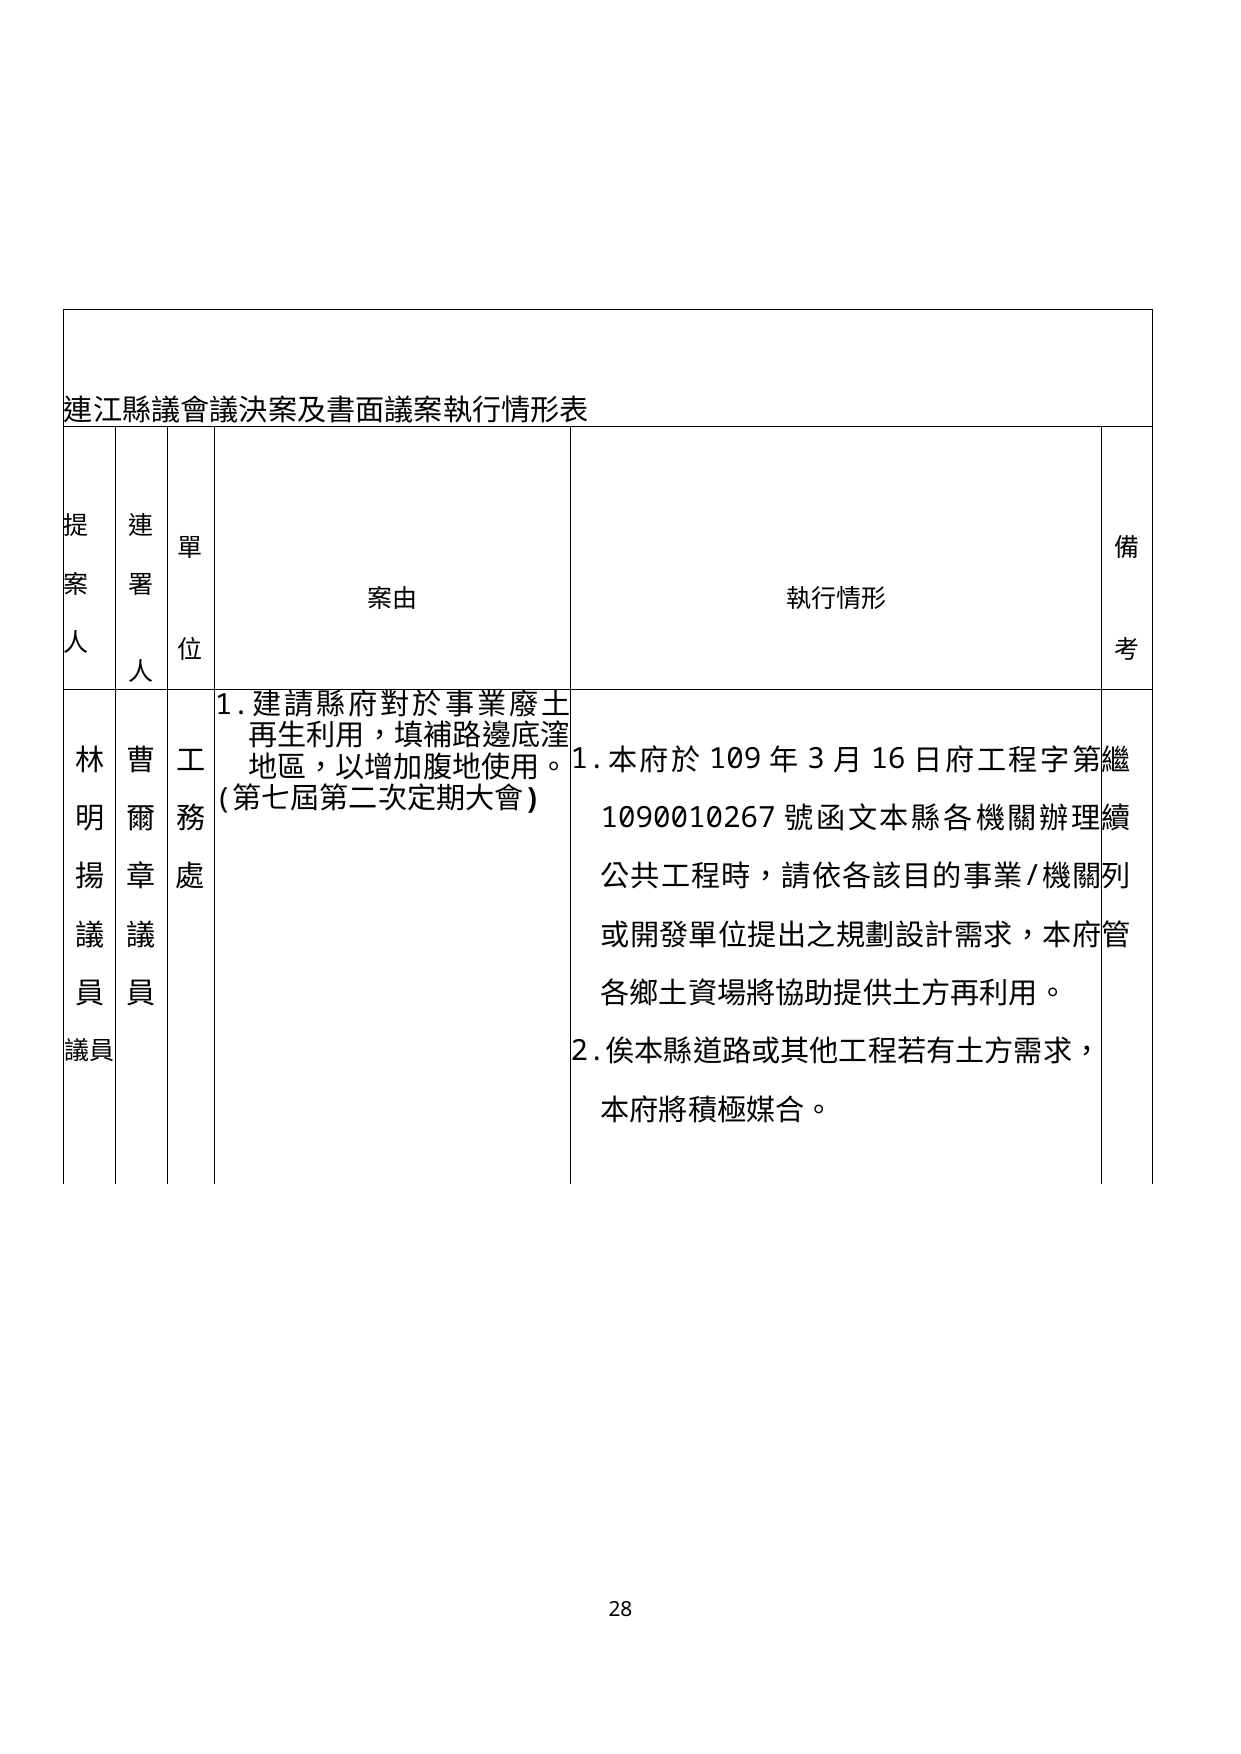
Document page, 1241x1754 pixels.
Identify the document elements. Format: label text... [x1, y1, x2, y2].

table_header 連江縣議會議決案及書面議案執行情形表 [64, 310, 1152, 426]
table_cell 繼續列管 [1102, 690, 1152, 1184]
table_cell 單 位 [168, 427, 214, 688]
table_cell 林明揚 議員 議員 [64, 690, 115, 1184]
table_cell 工務處 [168, 690, 214, 1184]
table_cell 備 考 [1102, 427, 1152, 688]
table_cell 執行情形 [571, 427, 1101, 688]
table_cell 曹爾章議員 [116, 690, 167, 1184]
table_cell 1.本府於109年3月16日府工程字第1090010267號函文本縣各機關辦理公共工程時，請依各該目的事業/機關或開發單位提出之規劃設計需求，本府各鄉土資場將協助提供土方再利用。 2.俟本縣道路或其他工程若有土方需求，本府將積極媒合。 [571, 690, 1101, 1184]
table_cell 連 署 人 [116, 427, 167, 688]
table_cell 提 案 人 [64, 427, 115, 688]
table_cell 案由 [215, 427, 570, 688]
table_cell 1.建請縣府對於事業廢土再生利用，填補路邊底漥地區，以增加腹地使用。 (第七屆第二次定期大會) [215, 690, 570, 1184]
